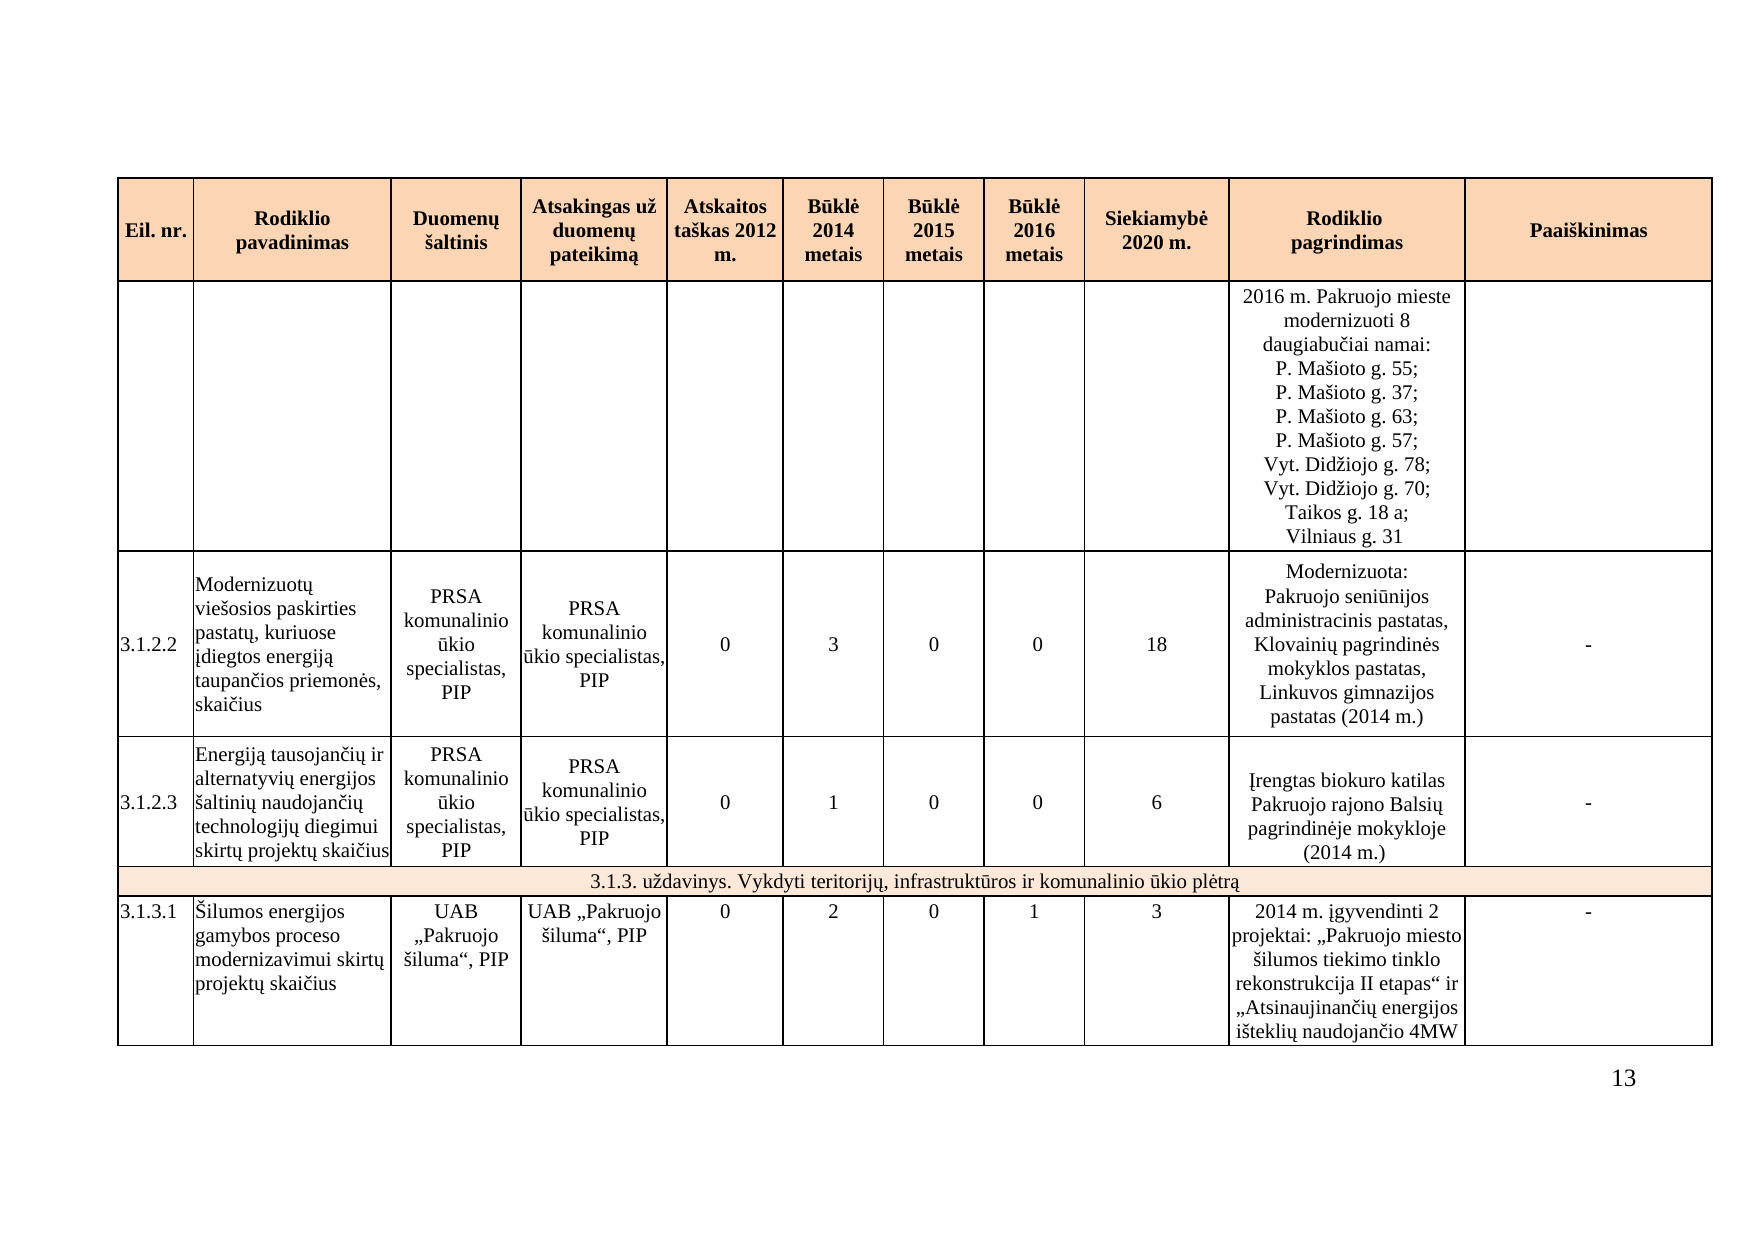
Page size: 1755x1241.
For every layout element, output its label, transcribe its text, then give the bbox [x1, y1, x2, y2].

table_cell [119, 282, 193, 550]
table_cell [668, 282, 782, 550]
table_cell - [1466, 737, 1711, 866]
table_cell PRSA komunalinio ūkio specialistas, PIP [522, 552, 666, 736]
table_cell 3.1.3. uždavinys. Vykdyti teritorijų, infrastruktūros ir komunalinio ūkio plėtrą [119, 867, 1711, 895]
table_header Būklė 2014 metais [784, 179, 883, 280]
table_cell 3.1.3.1 [119, 897, 193, 1045]
table_cell [884, 282, 983, 550]
table_cell [392, 282, 520, 550]
table_cell 0 [884, 737, 983, 866]
table_cell 0 [884, 552, 983, 736]
table_cell Modernizuotų viešosios paskirties pastatų, kuriuose įdiegtos energiją taupančios priemonės, skaičius [194, 552, 390, 736]
table_cell 3.1.2.3 [119, 737, 193, 866]
table_cell [522, 282, 666, 550]
table_header Siekiamybė 2020 m. [1085, 179, 1228, 280]
table_cell [784, 282, 883, 550]
table_header Atsakingas už duomenų pateikimą [522, 179, 666, 280]
table_header Rodiklio pavadinimas [194, 179, 390, 280]
table_cell UAB „Pakruojo šiluma“, PIP [522, 897, 666, 1045]
table_cell - [1466, 282, 1711, 550]
table_cell Modernizuota: Pakruojo seniūnijos administracinis pastatas, Klovainių pagrindinės mokyklos pastatas, Linkuvos gimnazijos pastatas (2014 m.) [1230, 552, 1464, 736]
table_header Duomenų šaltinis [392, 179, 520, 280]
table_cell 2014 m. įgyvendinti 2 projektai: „Pakruojo miesto šilumos tiekimo tinklo rekonstrukcija II etapas“ ir „Atsinaujinančių energijos išteklių naudojančio 4MW [1230, 897, 1464, 1045]
table_cell 18 [1085, 552, 1228, 736]
table_cell 0 [668, 552, 782, 736]
table_cell 3 [784, 552, 883, 736]
table_header Paaiškinimas [1466, 179, 1711, 280]
table_header Būklė 2015 metais [884, 179, 983, 280]
table_cell PRSA komunalinio ūkio specialistas, PIP [392, 552, 520, 736]
table_cell 2 [784, 897, 883, 1045]
table_cell PRSA komunalinio ūkio specialistas, PIP [392, 737, 520, 866]
table_cell 6 [1085, 737, 1228, 866]
table_header Rodiklio pagrindimas [1230, 179, 1464, 280]
table_cell Šilumos energijos gamybos proceso modernizavimui skirtų projektų skaičius [194, 897, 390, 1045]
table_header Atskaitos taškas 2012 m. [668, 179, 782, 280]
table_cell - [1466, 897, 1711, 1045]
table_cell - [1466, 552, 1711, 736]
table_cell Įrengtas biokuro katilas Pakruojo rajono Balsių pagrindinėje mokykloje (2014 m.) [1230, 737, 1464, 866]
table_cell PRSA komunalinio ūkio specialistas, PIP [522, 737, 666, 866]
table_cell 1 [985, 897, 1084, 1045]
table_cell 1 [784, 737, 883, 866]
table_cell Energiją tausojančių ir alternatyvių energijos šaltinių naudojančių technologijų diegimui skirtų projektų skaičius [194, 737, 390, 866]
table_cell 0 [985, 737, 1084, 866]
table_cell UAB „Pakruojo šiluma“, PIP [392, 897, 520, 1045]
table_header Būklė 2016 metais [985, 179, 1084, 280]
table_cell [985, 282, 1084, 550]
table_cell 2016 m. Pakruojo mieste modernizuoti 8 daugiabučiai namai: P. Mašioto g. 55; P. Mašioto g. 37; P. Mašioto g. 63; P. Mašioto g. 57; Vyt. Didžiojo g. 78; Vyt. Didžiojo g. 70; Taikos g. 18 a; Vilniaus g. 31 [1230, 282, 1464, 550]
table_cell 0 [884, 897, 983, 1045]
table_cell 3 [1085, 897, 1228, 1045]
table_cell 0 [668, 897, 782, 1045]
table_cell [1085, 282, 1228, 550]
table_cell 0 [985, 552, 1084, 736]
table_header Eil. nr. [119, 179, 193, 280]
table_cell 0 [668, 737, 782, 866]
table_cell 3.1.2.2 [119, 552, 193, 736]
table_cell [194, 282, 390, 550]
